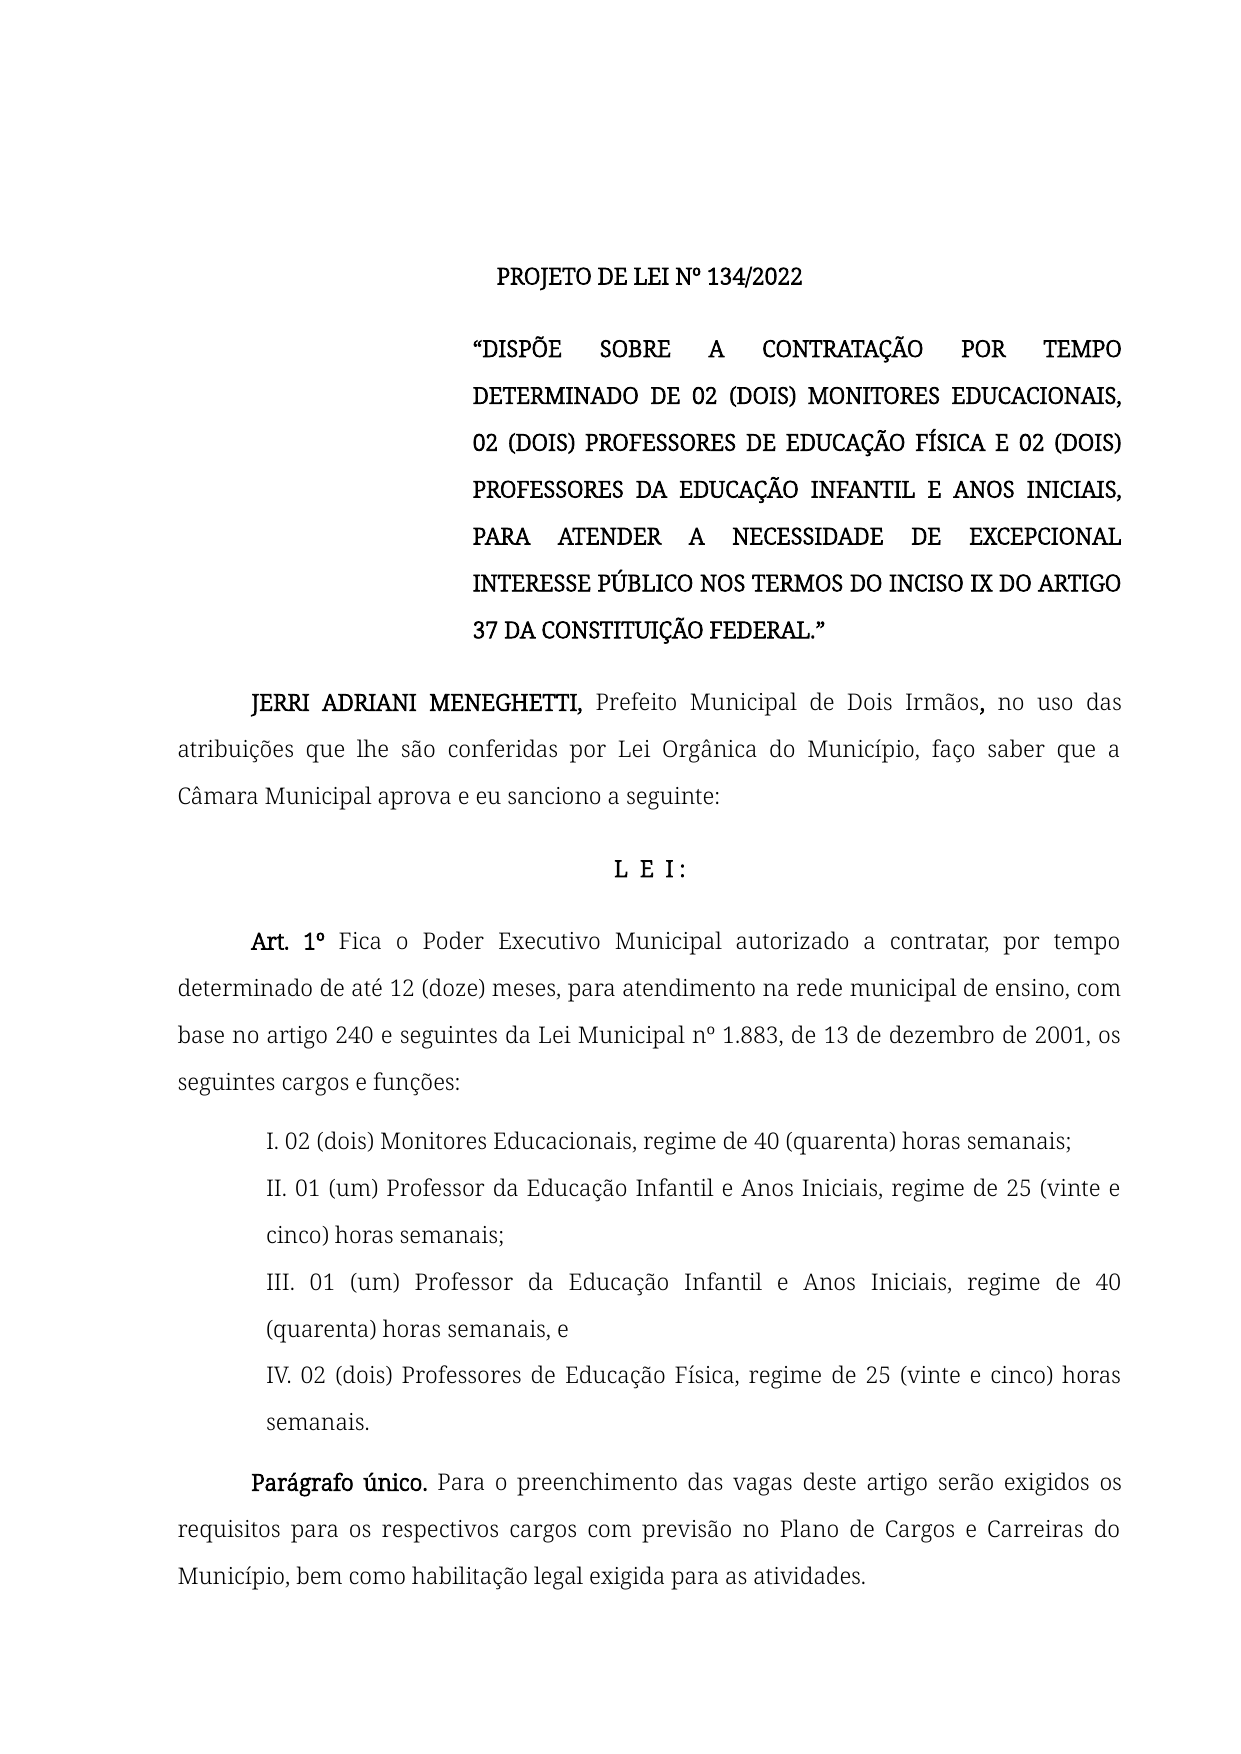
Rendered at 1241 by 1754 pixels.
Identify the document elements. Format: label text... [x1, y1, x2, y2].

text L E I : [177, 852, 1122, 883]
text JERRI ADRIANI MENEGHETTI, Prefeito Municipal de Dois Irmãos, no uso das atribuições que lhe são conferidas por Lei Orgânica do Município, faço saber que a Câmara Municipal aprova e eu sanciono a seguinte: [177, 686, 1122, 811]
text Parágrafo único. Para o preenchimento das vagas deste artigo serão exigidos os requisitos para os respectivos cargos com previsão no Plano de Cargos e Carreiras do Município, bem como habilitação legal exigida para as atividades. [177, 1466, 1122, 1591]
text Art. 1º Fica o Poder Executivo Municipal autorizado a contratar, por tempo determinado de até 12 (doze) meses, para atendimento na rede municipal de ensino, com base no artigo 240 e seguintes da Lei Municipal nº 1.883, de 13 de dezembro de 2001, os seguintes cargos e funções: [177, 925, 1122, 1097]
text “DISPÕE SOBRE A CONTRATAÇÃO POR TEMPO DETERMINADO DE 02 (DOIS) MONITORES EDUCACIONAIS, 02 (DOIS) PROFESSORES DE EDUCAÇÃO FÍSICA E 02 (DOIS) PROFESSORES DA EDUCAÇÃO INFANTIL E ANOS INICIAIS, PARA ATENDER A NECESSIDADE DE EXCEPCIONAL INTERESSE PÚBLICO NOS TERMOS DO INCISO IX DO ARTIGO 37 DA CONSTITUIÇÃO FEDERAL.” [472, 332, 1122, 645]
text II. 01 (um) Professor da Educação Infantil e Anos Iniciais, regime de 25 (vinte e cinco) horas semanais; [266, 1172, 1122, 1250]
text IV. 02 (dois) Professores de Educação Física, regime de 25 (vinte e cinco) horas semanais. [266, 1359, 1122, 1438]
text I. 02 (dois) Monitores Educacionais, regime de 40 (quarenta) horas semanais; [266, 1125, 1122, 1156]
text PROJETO DE LEI Nº 134/2022 [177, 260, 1122, 291]
text III. 01 (um) Professor da Educação Infantil e Anos Iniciais, regime de 40 (quarenta) horas semanais, e [266, 1266, 1122, 1344]
